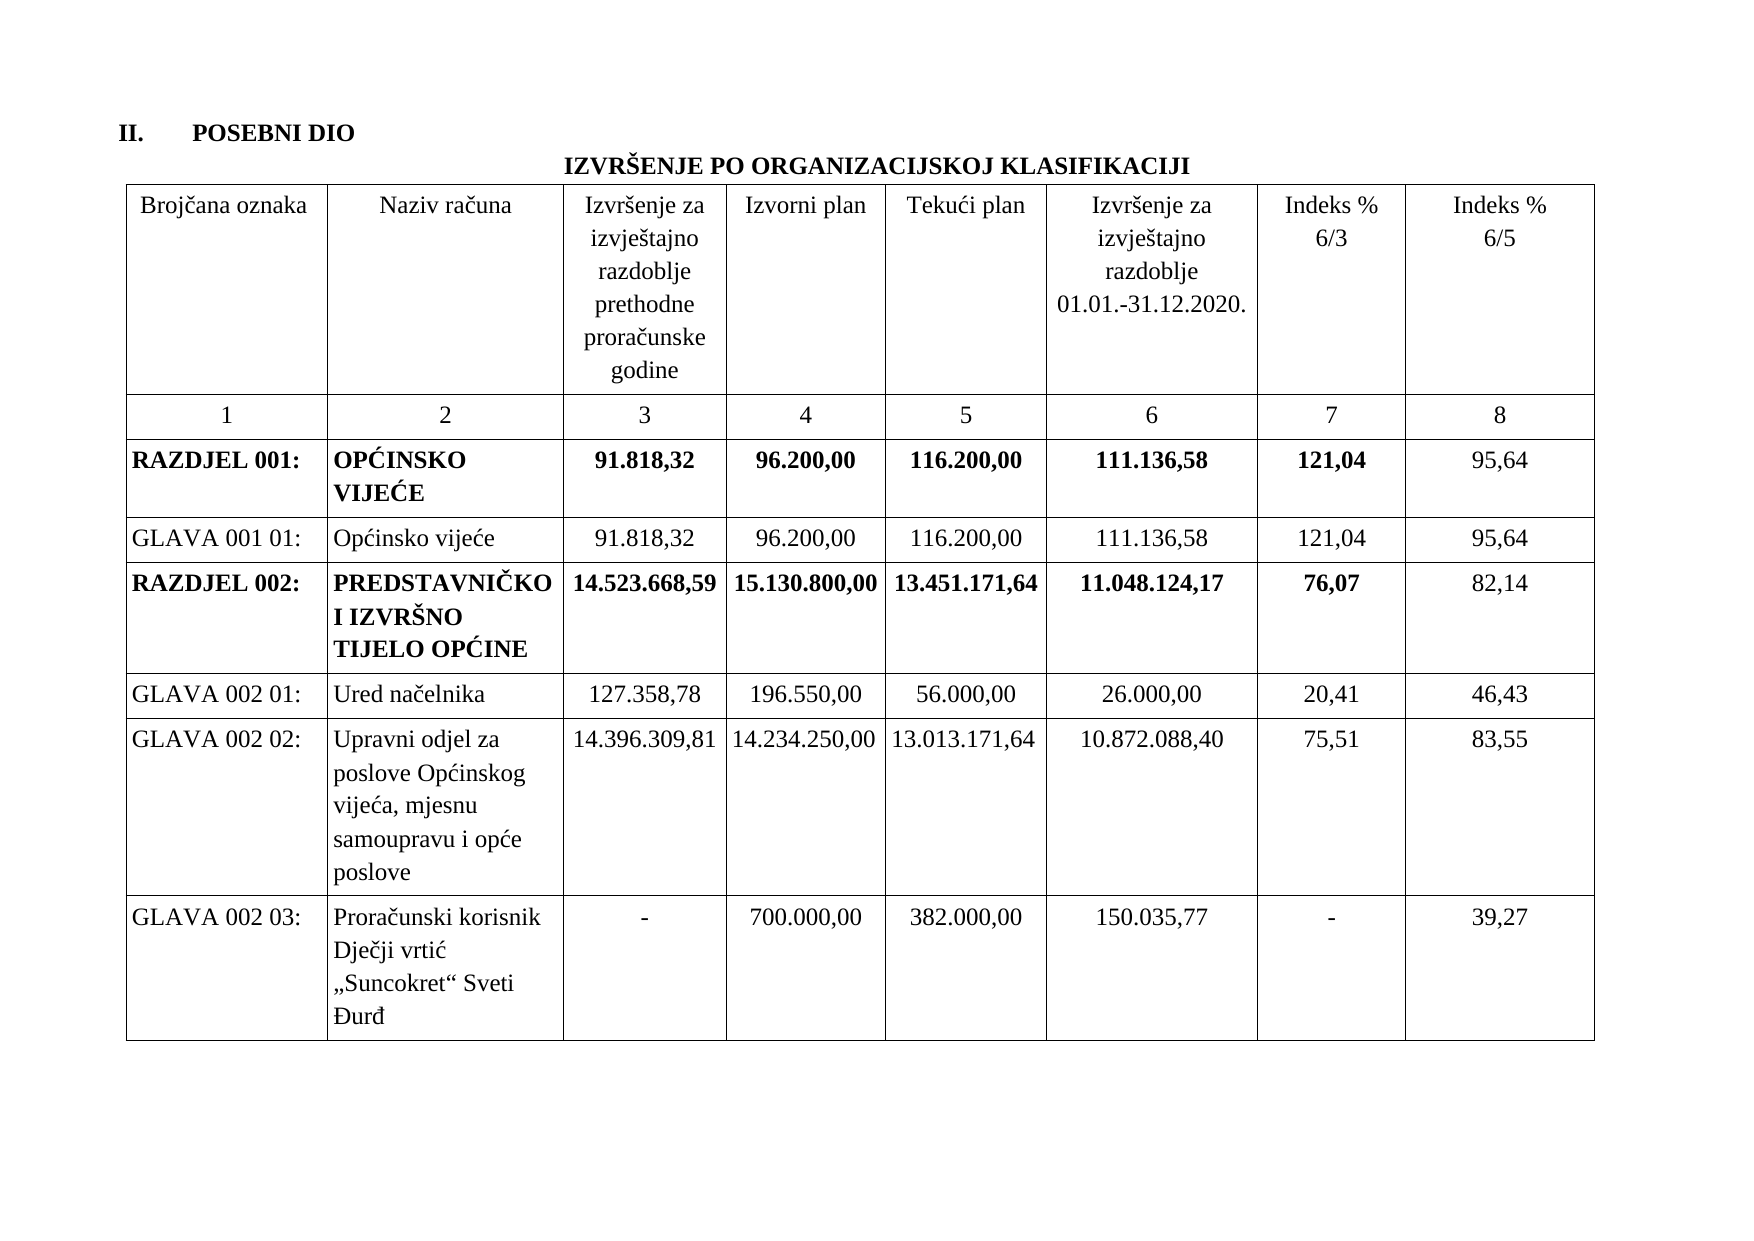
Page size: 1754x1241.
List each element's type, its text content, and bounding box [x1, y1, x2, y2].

table_header Izvršenje za izvještajno razdoblje prethodne proračunske godine [564, 185, 726, 394]
table_cell 700.000,00 [727, 896, 885, 1040]
table_cell 91.818,32 [564, 518, 726, 562]
table_cell 3 [564, 395, 726, 439]
table_cell 121,04 [1258, 440, 1405, 517]
table_cell 196.550,00 [727, 674, 885, 718]
table_cell 14.523.668,59 [564, 563, 726, 673]
table_cell 76,07 [1258, 563, 1405, 673]
table_cell 96.200,00 [727, 518, 885, 562]
table_cell Proračunski korisnik Dječji vrtić „Suncokret“ Sveti Đurđ [328, 896, 563, 1040]
table_cell GLAVA 002 02: [127, 719, 327, 895]
table_cell 8 [1406, 395, 1594, 439]
table_cell Ured načelnika [328, 674, 563, 718]
table_cell 111.136,58 [1047, 518, 1257, 562]
table_cell 82,14 [1406, 563, 1594, 673]
table_cell 15.130.800,00 [727, 563, 885, 673]
table_cell 14.396.309,81 [564, 719, 726, 895]
table_cell 5 [886, 395, 1046, 439]
table_cell 46,43 [1406, 674, 1594, 718]
table_cell 13.013.171,64 [886, 719, 1046, 895]
table_cell 7 [1258, 395, 1405, 439]
table_cell GLAVA 002 03: [127, 896, 327, 1040]
text IZVRŠENJE PO ORGANIZACIJSKOJ KLASIFIKACIJI [118, 151, 1636, 180]
table_cell 6 [1047, 395, 1257, 439]
table_cell 116.200,00 [886, 518, 1046, 562]
table_header Izvršenje za izvještajno razdoblje 01.01.-31.12.2020. [1047, 185, 1257, 394]
table_cell 127.358,78 [564, 674, 726, 718]
table_header Izvorni plan [727, 185, 885, 394]
table_cell 20,41 [1258, 674, 1405, 718]
table_header Brojčana oznaka [127, 185, 327, 394]
table_cell 95,64 [1406, 440, 1594, 517]
table_cell GLAVA 002 01: [127, 674, 327, 718]
table_cell 116.200,00 [886, 440, 1046, 517]
table_cell 39,27 [1406, 896, 1594, 1040]
table_cell 75,51 [1258, 719, 1405, 895]
table_cell GLAVA 001 01: [127, 518, 327, 562]
table_cell - [564, 896, 726, 1040]
table_cell 91.818,32 [564, 440, 726, 517]
table_cell 111.136,58 [1047, 440, 1257, 517]
table_cell Upravni odjel za poslove Općinskog vijeća, mjesnu samoupravu i opće poslove [328, 719, 563, 895]
text II. POSEBNI DIO [118, 118, 1636, 147]
table_header Indeks % 6/3 [1258, 185, 1405, 394]
table_cell 11.048.124,17 [1047, 563, 1257, 673]
table_cell 14.234.250,00 [727, 719, 885, 895]
table_header Indeks % 6/5 [1406, 185, 1594, 394]
table_cell 1 [127, 395, 327, 439]
table_cell Općinsko vijeće [328, 518, 563, 562]
table_cell 382.000,00 [886, 896, 1046, 1040]
table_cell PREDSTAVNIČKO I IZVRŠNO TIJELO OPĆINE [328, 563, 563, 673]
table_cell 95,64 [1406, 518, 1594, 562]
table_cell RAZDJEL 001: [127, 440, 327, 517]
table_cell OPĆINSKO VIJEĆE [328, 440, 563, 517]
table_cell RAZDJEL 002: [127, 563, 327, 673]
table_cell 150.035,77 [1047, 896, 1257, 1040]
table_cell - [1258, 896, 1405, 1040]
table_cell 13.451.171,64 [886, 563, 1046, 673]
table_cell 4 [727, 395, 885, 439]
table_cell 10.872.088,40 [1047, 719, 1257, 895]
table_cell 96.200,00 [727, 440, 885, 517]
table_cell 26.000,00 [1047, 674, 1257, 718]
table_cell 83,55 [1406, 719, 1594, 895]
table_cell 121,04 [1258, 518, 1405, 562]
table_header Tekući plan [886, 185, 1046, 394]
table_cell 2 [328, 395, 563, 439]
table_header Naziv računa [328, 185, 563, 394]
table_cell 56.000,00 [886, 674, 1046, 718]
